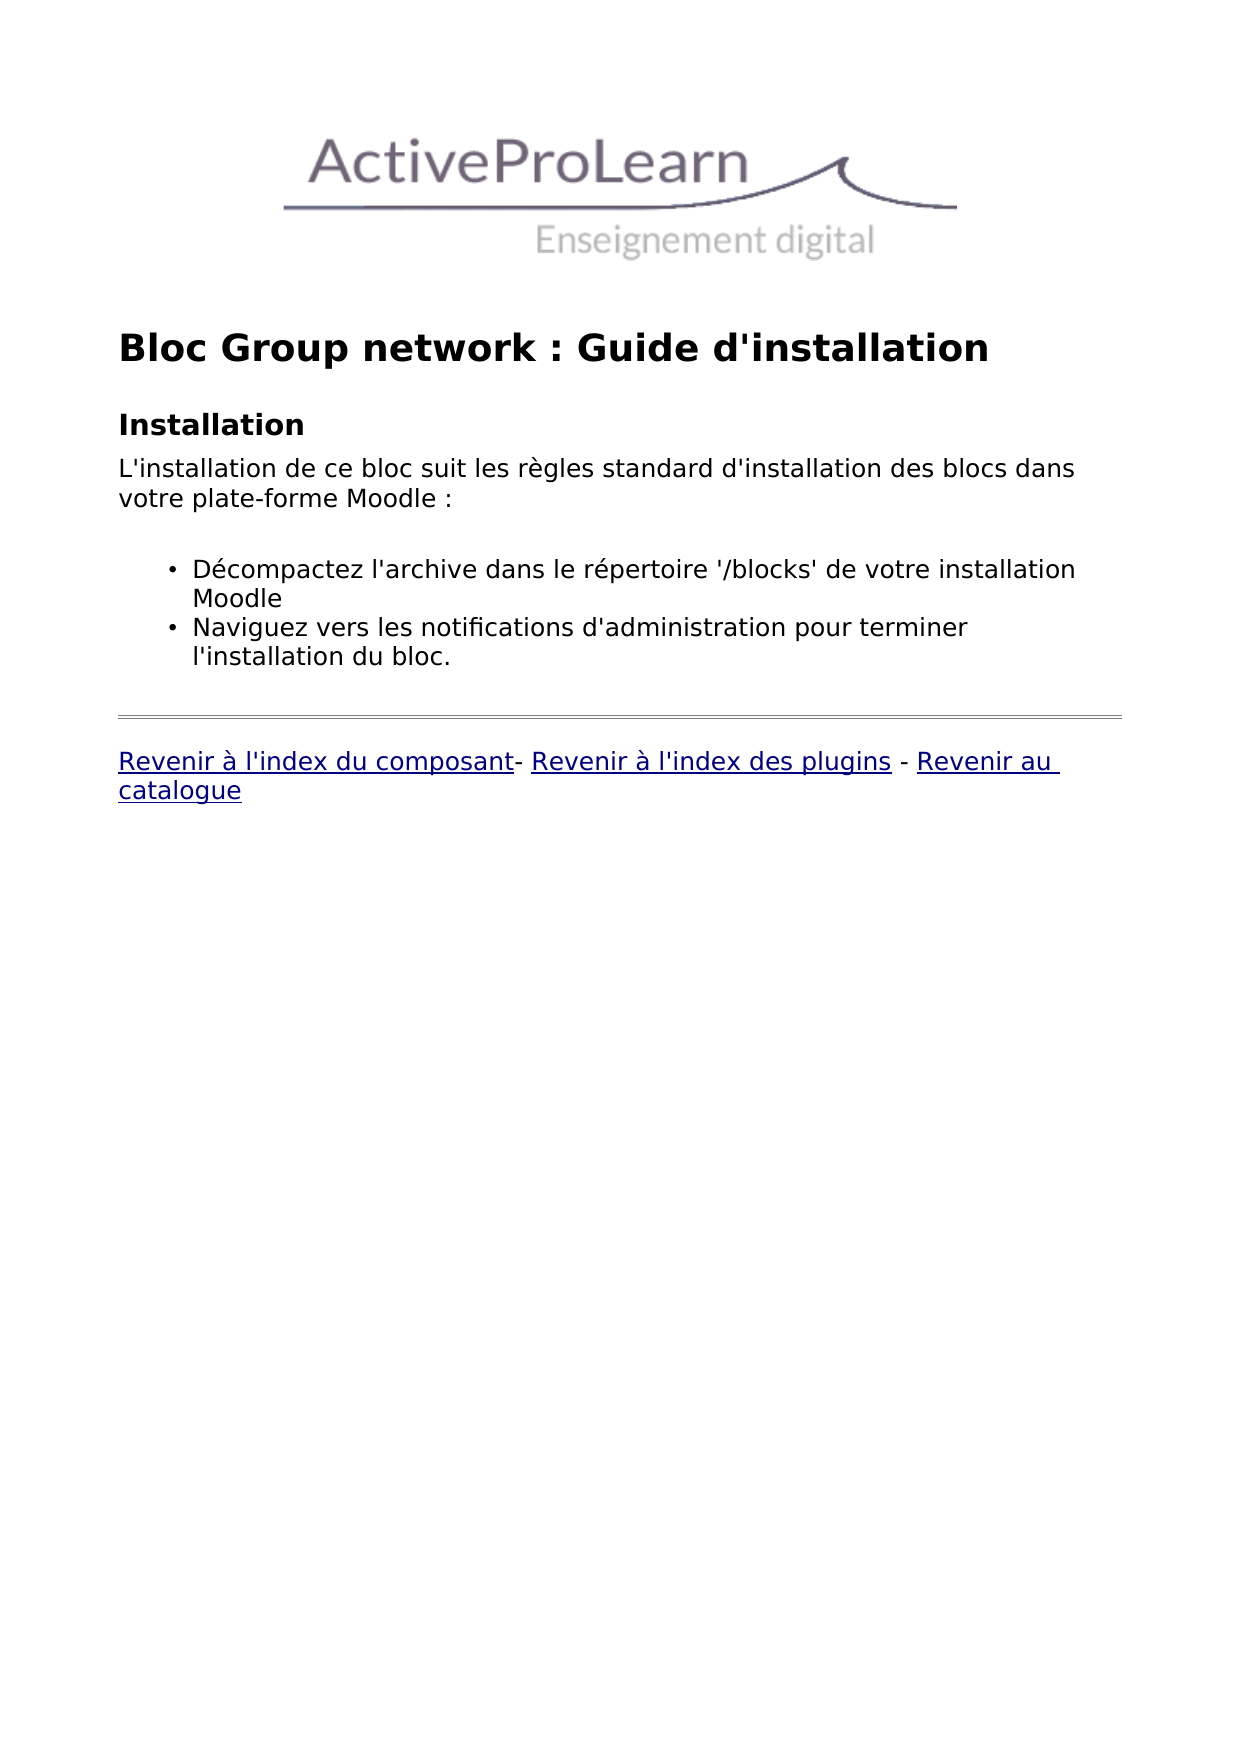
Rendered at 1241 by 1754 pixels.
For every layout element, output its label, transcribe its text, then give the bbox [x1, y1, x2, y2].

text L'installation de ce bloc suit les règles standard d'installation des blocs dans votre plate-forme Moodle : [118, 454, 1122, 513]
subtitle Installation [118, 408, 1122, 442]
picture [283, 118, 957, 261]
subtitle Bloc Group network : Guide d'installation [118, 327, 1122, 371]
list Naviguez vers les notifications d'administration pour terminer l'installation du bloc. [177, 613, 1122, 672]
list Décompactez l'archive dans le répertoire '/blocks' de votre installation Moodle [177, 555, 1122, 613]
text Revenir à l'index du composant- Revenir à l'index des plugins - Revenir au catalogue [118, 747, 1122, 806]
